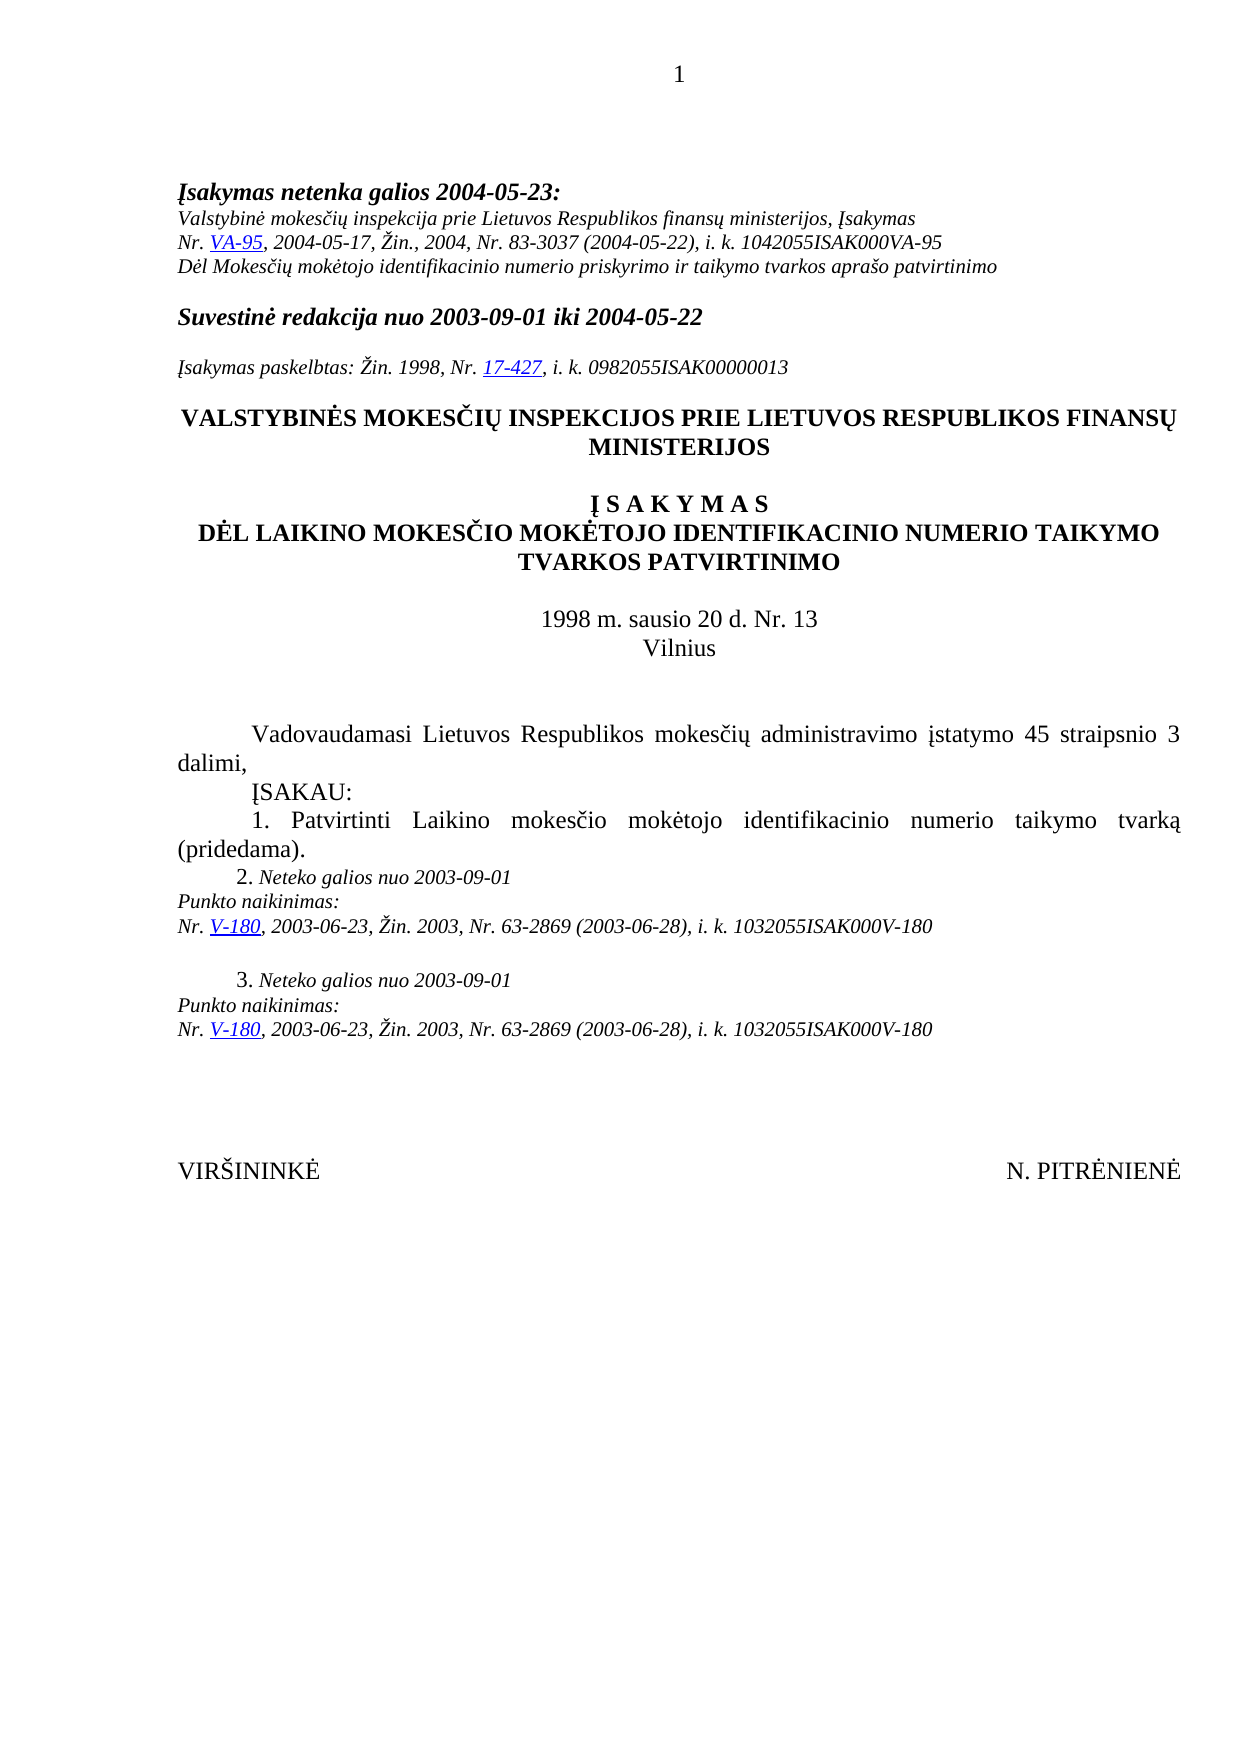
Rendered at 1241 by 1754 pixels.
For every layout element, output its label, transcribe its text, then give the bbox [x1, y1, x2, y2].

text Įsakymas paskelbtas: Žin. 1998, Nr. 17-427, i. k. 0982055ISAK00000013 [177, 355, 1181, 379]
text DĖL LAIKINO MOKESČIO MOKĖTOJO IDENTIFIKACINIO NUMERIO TAIKYMO TVARKOS PATVIRTINIMO [177, 518, 1181, 576]
text Dėl Mokesčių mokėtojo identifikacinio numerio priskyrimo ir taikymo tvarkos aprašo patvirtinimo [177, 254, 1181, 278]
text VALSTYBINĖS MOKESČIŲ INSPEKCIJOS PRIE LIETUVOS RESPUBLIKOS FINANSŲ MINISTERIJOS [177, 403, 1181, 461]
text Vadovaudamasi Lietuvos Respublikos mokesčių administravimo įstatymo 45 straipsnio 3 dalimi, [177, 719, 1181, 777]
text 2. Neteko galios nuo 2003-09-01 [177, 863, 1181, 889]
text Įsakymas netenka galios 2004-05-23: [177, 177, 1181, 206]
text Nr. VA-95, 2004-05-17, Žin., 2004, Nr. 83-3037 (2004-05-22), i. k. 1042055ISAK000VA-95 [177, 230, 1181, 254]
text ĮSAKAU: [177, 777, 1181, 806]
text Nr. V-180, 2003-06-23, Žin. 2003, Nr. 63-2869 (2003-06-28), i. k. 1032055ISAK000V-180 [177, 913, 1181, 938]
text Į S A K Y M A S [177, 489, 1181, 518]
text Punkto naikinimas: [177, 993, 1181, 1017]
text Vilnius [177, 633, 1181, 662]
text 3. Neteko galios nuo 2003-09-01 [177, 966, 1181, 993]
text Suvestinė redakcija nuo 2003-09-01 iki 2004-05-22 [177, 302, 1181, 331]
text Punkto naikinimas: [177, 889, 1181, 913]
text VIRŠININKĖ N. PITRĖNIENĖ [177, 1156, 1181, 1184]
text 1998 m. sausio 20 d. Nr. 13 [177, 604, 1181, 633]
text Valstybinė mokesčių inspekcija prie Lietuvos Respublikos finansų ministerijos, Įsakymas [177, 206, 1181, 230]
text Nr. V-180, 2003-06-23, Žin. 2003, Nr. 63-2869 (2003-06-28), i. k. 1032055ISAK000V-180 [177, 1017, 1181, 1041]
text 1. Patvirtinti Laikino mokesčio mokėtojo identifikacinio numerio taikymo tvarką (pridedama). [177, 806, 1181, 863]
